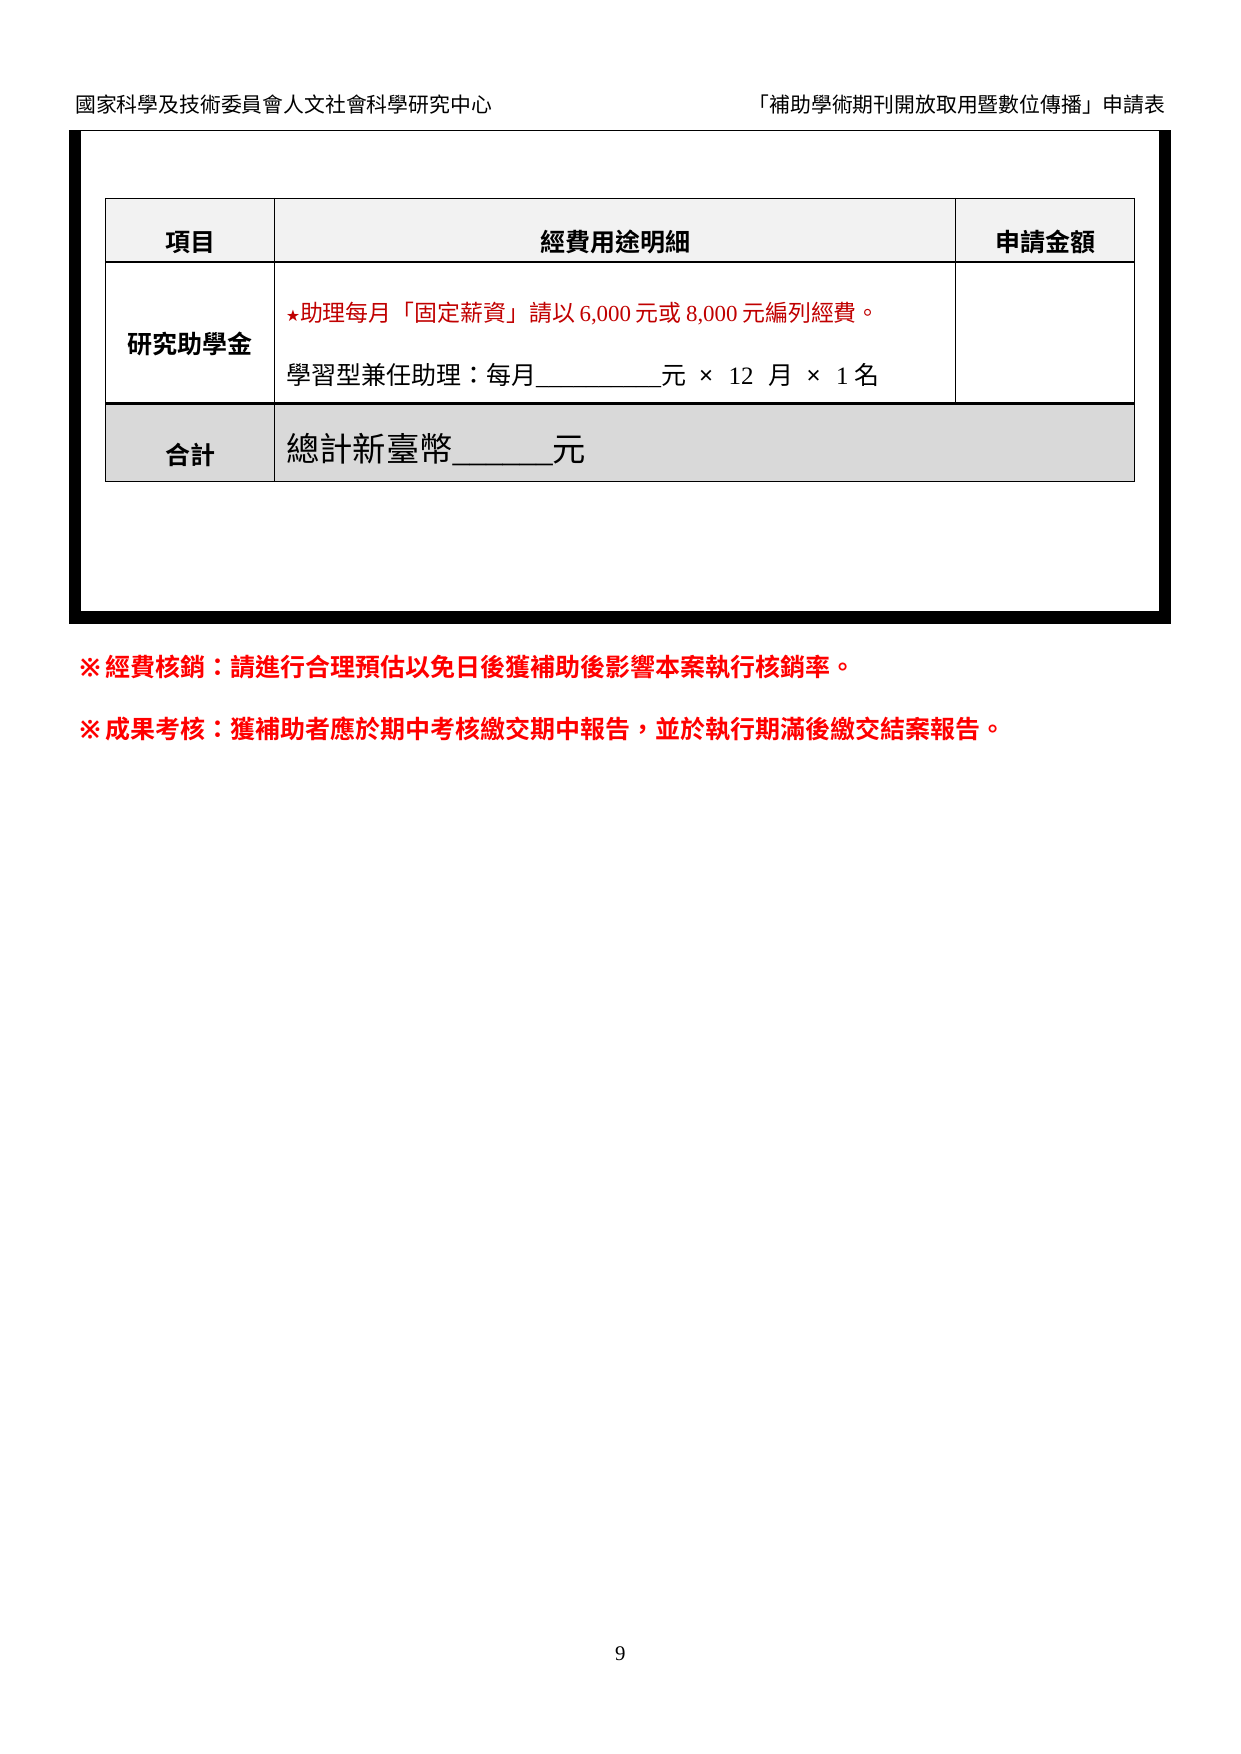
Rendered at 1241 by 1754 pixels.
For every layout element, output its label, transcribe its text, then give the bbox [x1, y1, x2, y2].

text ※成果考核：獲補助者應於期中考核繳交期中報告，並於執行期滿後繳交結案報告。 [75, 686, 1165, 748]
table_cell [81, 131, 1159, 611]
text ※經費核銷：請進行合理預估以免日後獲補助後影響本案執行核銷率。 [75, 624, 1165, 686]
table_header 項目 [106, 199, 274, 261]
table_cell ★助理每月「固定薪資」請以6,000元或8,000元編列經費。 學習型兼任助理：每月__________元 × 12 月 × 1 名 [275, 263, 955, 402]
table_header 申請金額 [956, 199, 1134, 261]
table_cell 總計新臺幣______元 [275, 405, 1134, 481]
table_cell 研究助學金 [106, 263, 274, 402]
table_cell [956, 263, 1134, 402]
table_cell 合計 [106, 405, 274, 481]
table_header 經費用途明細 [275, 199, 955, 261]
